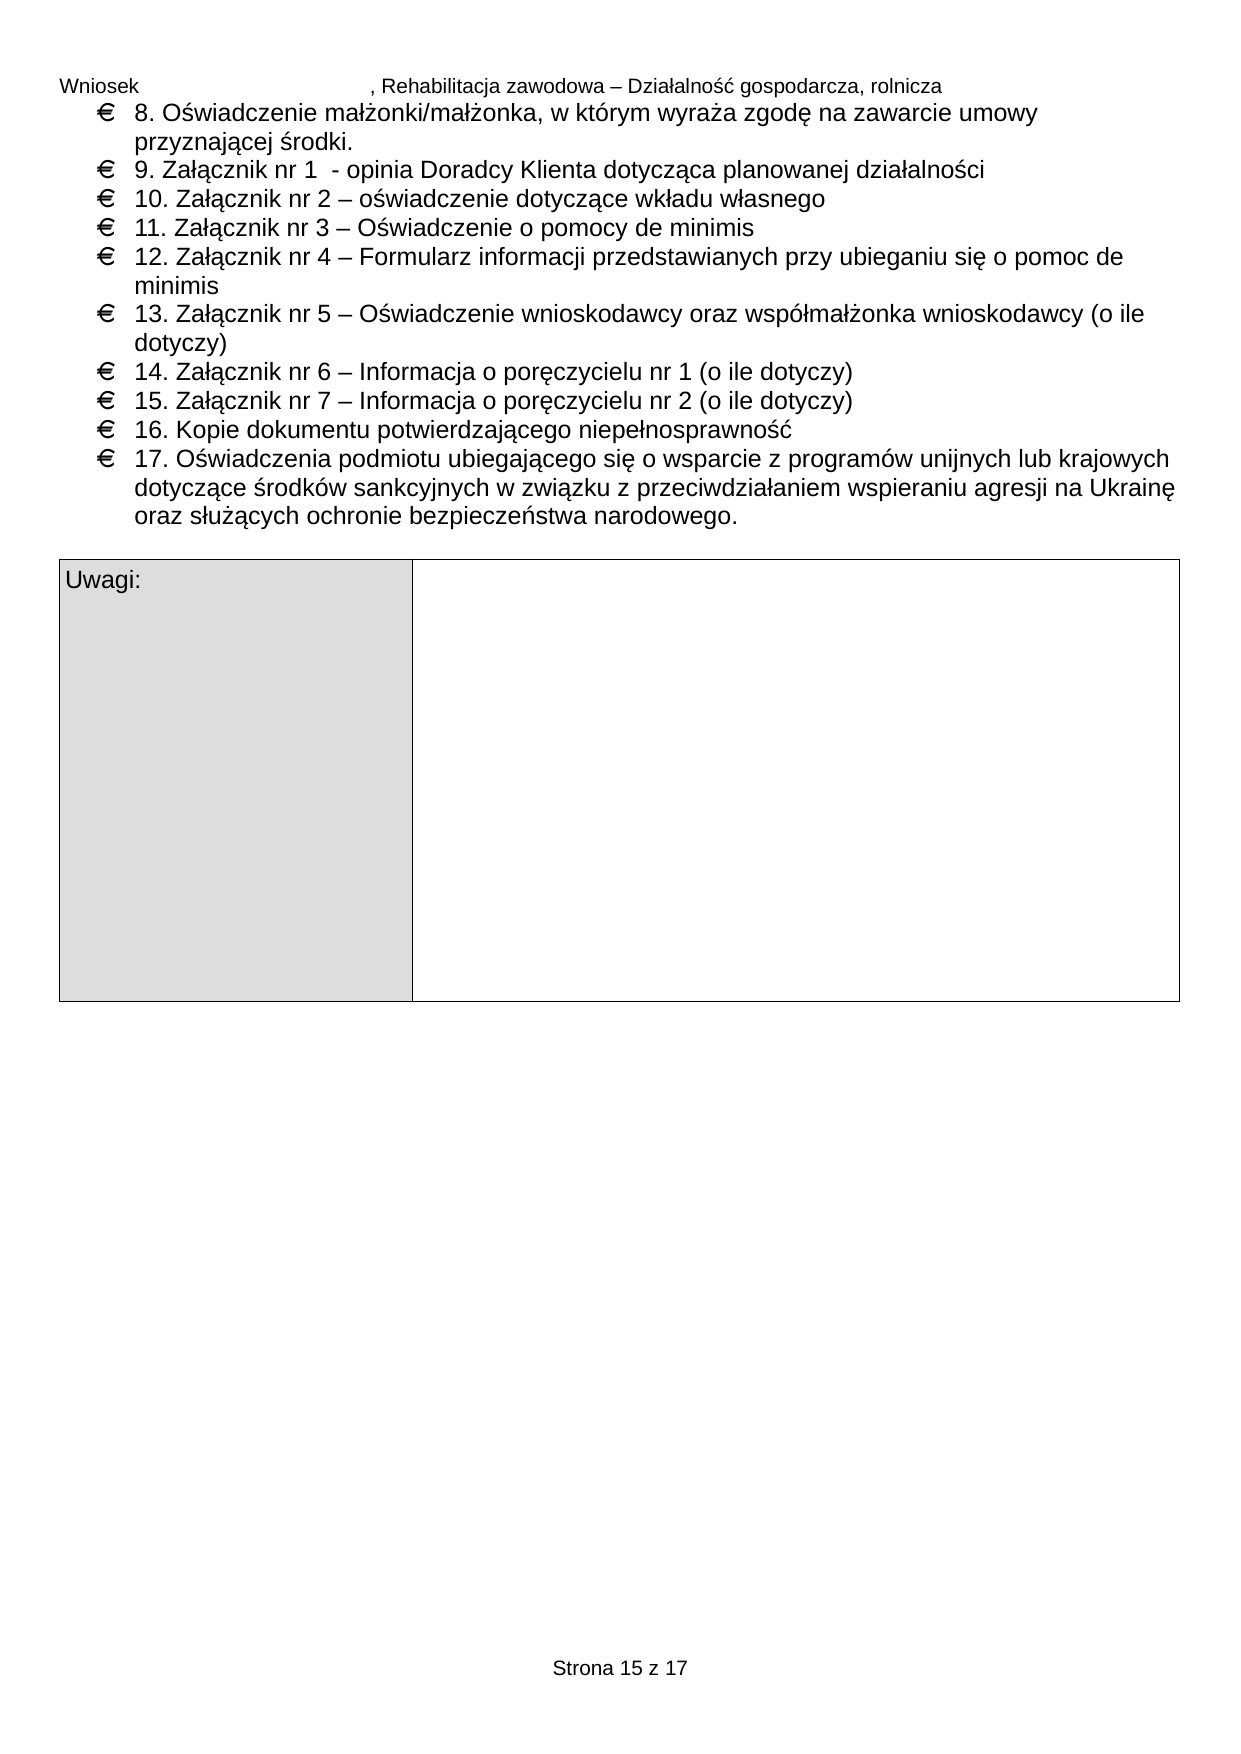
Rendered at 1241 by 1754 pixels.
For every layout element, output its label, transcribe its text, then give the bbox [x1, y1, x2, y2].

list 12. Załącznik nr 4 – Formularz informacji przedstawianych przy ubieganiu się o pomoc de minimis [97, 242, 1181, 299]
list 15. Załącznik nr 7 – Informacja o poręczycielu nr 2 (o ile dotyczy) [97, 386, 1181, 415]
table_header Uwagi: [60, 560, 412, 1001]
list 14. Załącznik nr 6 – Informacja o poręczycielu nr 1 (o ile dotyczy) [97, 357, 1181, 386]
list 10. Załącznik nr 2 – oświadczenie dotyczące wkładu własnego [97, 184, 1181, 213]
list 13. Załącznik nr 5 – Oświadczenie wnioskodawcy oraz współmałżonka wnioskodawcy (o ile dotyczy) [97, 299, 1181, 357]
list 16. Kopie dokumentu potwierdzającego niepełnosprawność [97, 415, 1181, 444]
list 17. Oświadczenia podmiotu ubiegającego się o wsparcie z programów unijnych lub krajowych dotyczące środków sankcyjnych w związku z przeciwdziałaniem wspieraniu agresji na Ukrainę oraz służących ochronie bezpieczeństwa narodowego. [97, 444, 1181, 530]
list 9. Załącznik nr 1 - opinia Doradcy Klienta dotycząca planowanej działalności [97, 155, 1181, 184]
list 8. Oświadczenie małżonki/małżonka, w którym wyraża zgodę na zawarcie umowy przyznającej środki. [97, 98, 1181, 155]
table_header [413, 560, 1179, 1001]
list 11. Załącznik nr 3 – Oświadczenie o pomocy de minimis [97, 213, 1181, 242]
